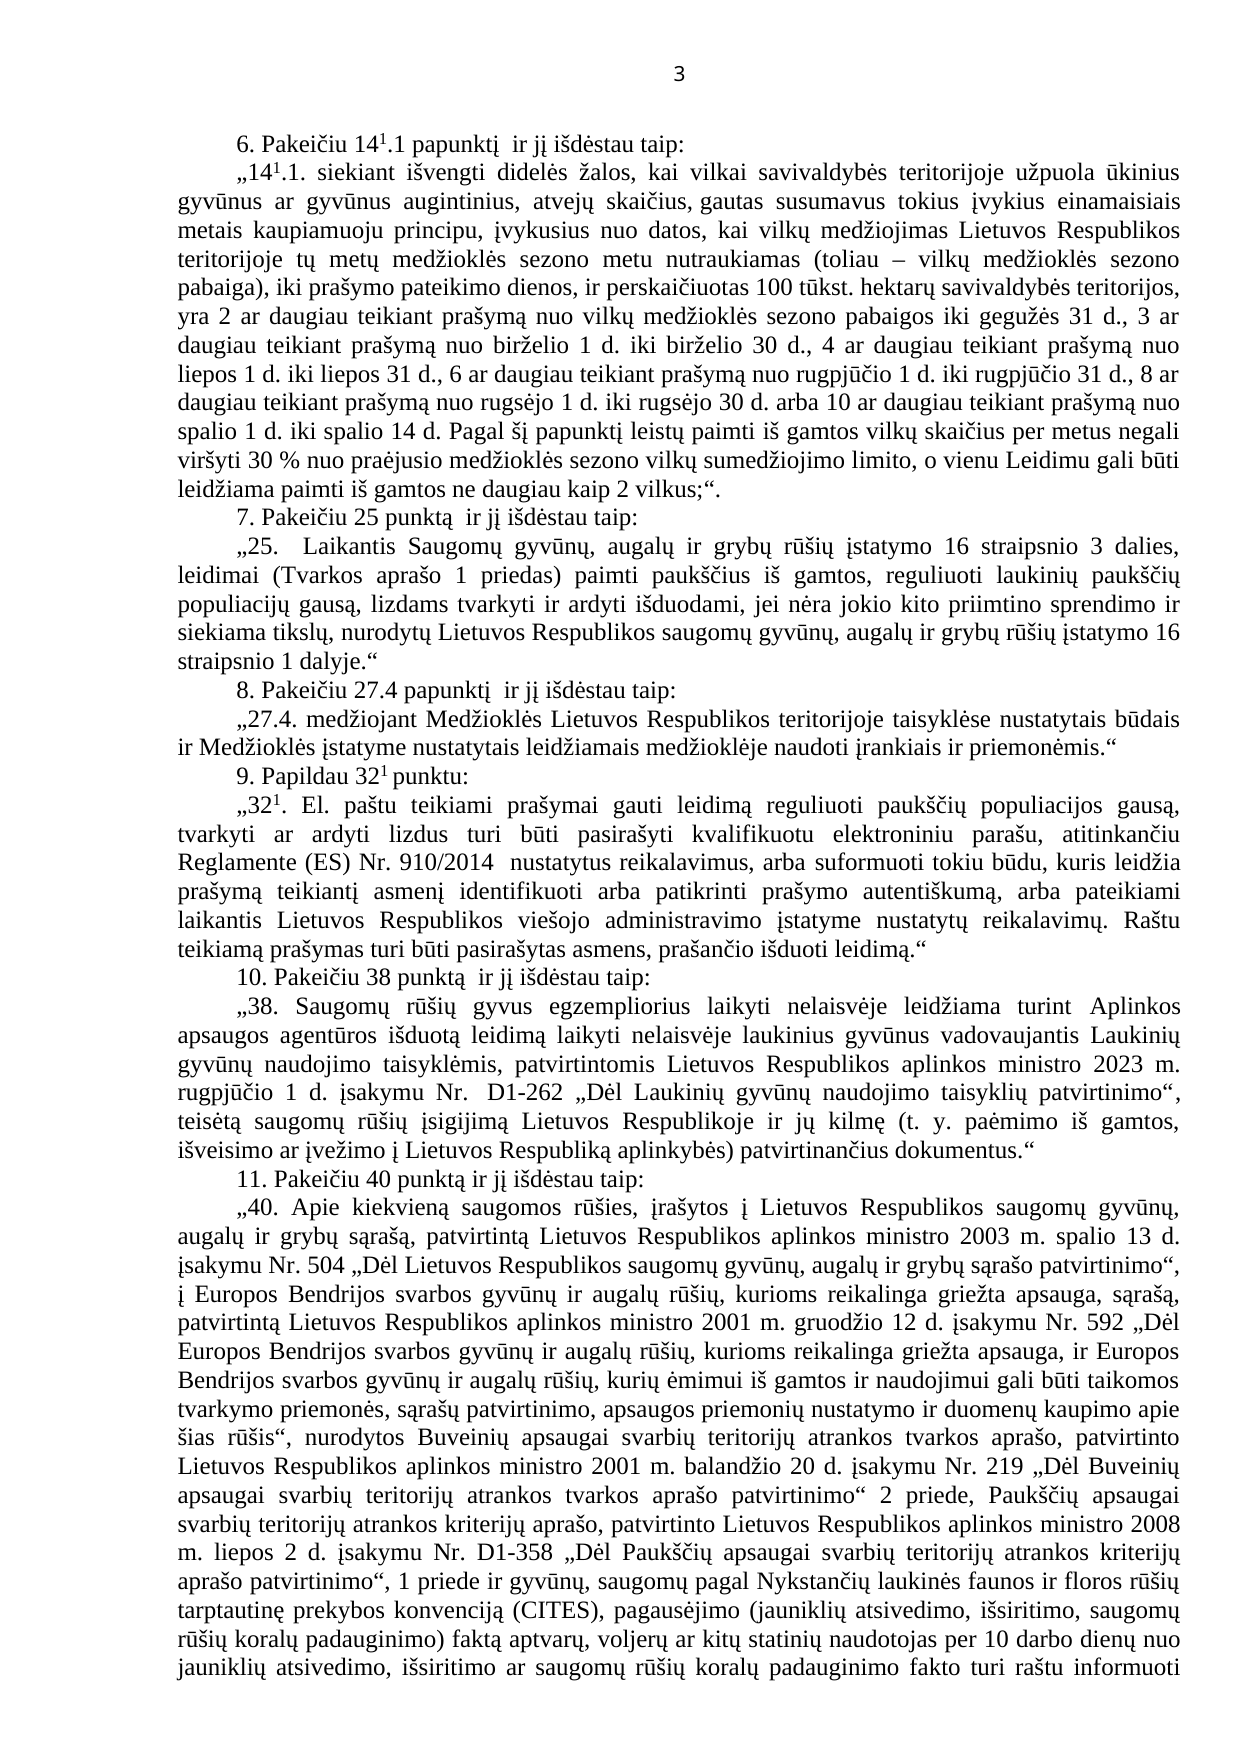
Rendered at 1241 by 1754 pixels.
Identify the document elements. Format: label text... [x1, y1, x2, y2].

text „141.1. siekiant išvengti didelės žalos, kai vilkai savivaldybės teritorijoje užpuola ūkinius gyvūnus ar gyvūnus augintinius, atvejų skaičius, gautas susumavus tokius įvykius einamaisiais metais kaupiamuoju principu, įvykusius nuo datos, kai vilkų medžiojimas Lietuvos Respublikos teritorijoje tų metų medžioklės sezono metu nutraukiamas (toliau – vilkų medžioklės sezono pabaiga), iki prašymo pateikimo dienos, ir perskaičiuotas 100 tūkst. hektarų savivaldybės teritorijos, yra 2 ar daugiau teikiant prašymą nuo vilkų medžioklės sezono pabaigos iki gegužės 31 d., 3 ar daugiau teikiant prašymą nuo birželio 1 d. iki birželio 30 d., 4 ar daugiau teikiant prašymą nuo liepos 1 d. iki liepos 31 d., 6 ar daugiau teikiant prašymą nuo rugpjūčio 1 d. iki rugpjūčio 31 d., 8 ar daugiau teikiant prašymą nuo rugsėjo 1 d. iki rugsėjo 30 d. arba 10 ar daugiau teikiant prašymą nuo spalio 1 d. iki spalio 14 d. Pagal šį papunktį leistų paimti iš gamtos vilkų skaičius per metus negali viršyti 30 % nuo praėjusio medžioklės sezono vilkų sumedžiojimo limito, o vienu Leidimu gali būti leidžiama paimti iš gamtos ne daugiau kaip 2 vilkus;“. [177, 157, 1181, 502]
text 7. Pakeičiu 25 punktą ir jį išdėstau taip: [177, 502, 1181, 531]
text 9. Papildau 321 punktu: [177, 761, 1181, 790]
text „321. El. paštu teikiami prašymai gauti leidimą reguliuoti paukščių populiacijos gausą, tvarkyti ar ardyti lizdus turi būti pasirašyti kvalifikuotu elektroniniu parašu, atitinkančiu Reglamente (ES) Nr. 910/2014 nustatytus reikalavimus, arba suformuoti tokiu būdu, kuris leidžia prašymą teikiantį asmenį identifikuoti arba patikrinti prašymo autentiškumą, arba pateikiami laikantis Lietuvos Respublikos viešojo administravimo įstatyme nustatytų reikalavimų. Raštu teikiamą prašymas turi būti pasirašytas asmens, prašančio išduoti leidimą.“ [177, 790, 1181, 962]
text „25. Laikantis Saugomų gyvūnų, augalų ir grybų rūšių įstatymo 16 straipsnio 3 dalies, leidimai (Tvarkos aprašo 1 priedas) paimti paukščius iš gamtos, reguliuoti laukinių paukščių populiacijų gausą, lizdams tvarkyti ir ardyti išduodami, jei nėra jokio kito priimtino sprendimo ir siekiama tikslų, nurodytų Lietuvos Respublikos saugomų gyvūnų, augalų ir grybų rūšių įstatymo 16 straipsnio 1 dalyje.“ [177, 531, 1181, 675]
text „27.4. medžiojant Medžioklės Lietuvos Respublikos teritorijoje taisyklėse nustatytais būdais ir Medžioklės įstatyme nustatytais leidžiamais medžioklėje naudoti įrankiais ir priemonėmis.“ [177, 704, 1181, 761]
text 11. Pakeičiu 40 punktą ir jį išdėstau taip: [177, 1164, 1181, 1192]
text „38. Saugomų rūšių gyvus egzempliorius laikyti nelaisvėje leidžiama turint Aplinkos apsaugos agentūros išduotą leidimą laikyti nelaisvėje laukinius gyvūnus vadovaujantis Laukinių gyvūnų naudojimo taisyklėmis, patvirtintomis Lietuvos Respublikos aplinkos ministro 2023 m. rugpjūčio 1 d. įsakymu Nr. D1-262 „Dėl Laukinių gyvūnų naudojimo taisyklių patvirtinimo“, teisėtą saugomų rūšių įsigijimą Lietuvos Respublikoje ir jų kilmę (t. y. paėmimo iš gamtos, išveisimo ar įvežimo į Lietuvos Respubliką aplinkybės) patvirtinančius dokumentus.“ [177, 991, 1181, 1164]
text „40. Apie kiekvieną saugomos rūšies, įrašytos į Lietuvos Respublikos saugomų gyvūnų, augalų ir grybų sąrašą, patvirtintą Lietuvos Respublikos aplinkos ministro 2003 m. spalio 13 d. įsakymu Nr. 504 „Dėl Lietuvos Respublikos saugomų gyvūnų, augalų ir grybų sąrašo patvirtinimo“, į Europos Bendrijos svarbos gyvūnų ir augalų rūšių, kurioms reikalinga griežta apsauga, sąrašą, patvirtintą Lietuvos Respublikos aplinkos ministro 2001 m. gruodžio 12 d. įsakymu Nr. 592 „Dėl Europos Bendrijos svarbos gyvūnų ir augalų rūšių, kurioms reikalinga griežta apsauga, ir Europos Bendrijos svarbos gyvūnų ir augalų rūšių, kurių ėmimui iš gamtos ir naudojimui gali būti taikomos tvarkymo priemonės, sąrašų patvirtinimo, apsaugos priemonių nustatymo ir duomenų kaupimo apie šias rūšis“, nurodytos Buveinių apsaugai svarbių teritorijų atrankos tvarkos aprašo, patvirtinto Lietuvos Respublikos aplinkos ministro 2001 m. balandžio 20 d. įsakymu Nr. 219 „Dėl Buveinių apsaugai svarbių teritorijų atrankos tvarkos aprašo patvirtinimo“ 2 priede, Paukščių apsaugai svarbių teritorijų atrankos kriterijų aprašo, patvirtinto Lietuvos Respublikos aplinkos ministro 2008 m. liepos 2 d. įsakymu Nr. D1-358 „Dėl Paukščių apsaugai svarbių teritorijų atrankos kriterijų aprašo patvirtinimo“, 1 priede ir gyvūnų, saugomų pagal Nykstančių laukinės faunos ir floros rūšių tarptautinę prekybos konvenciją (CITES), pagausėjimo (jauniklių atsivedimo, išsiritimo, saugomų rūšių koralų padauginimo) faktą aptvarų, voljerų ar kitų statinių naudotojas per 10 darbo dienų nuo jauniklių atsivedimo, išsiritimo ar saugomų rūšių koralų padauginimo fakto turi raštu informuoti [177, 1192, 1181, 1681]
text 6. Pakeičiu 141.1 papunktį ir jį išdėstau taip: [177, 129, 1181, 157]
text 8. Pakeičiu 27.4 papunktį ir jį išdėstau taip: [177, 675, 1181, 704]
text 10. Pakeičiu 38 punktą ir jį išdėstau taip: [177, 962, 1181, 991]
